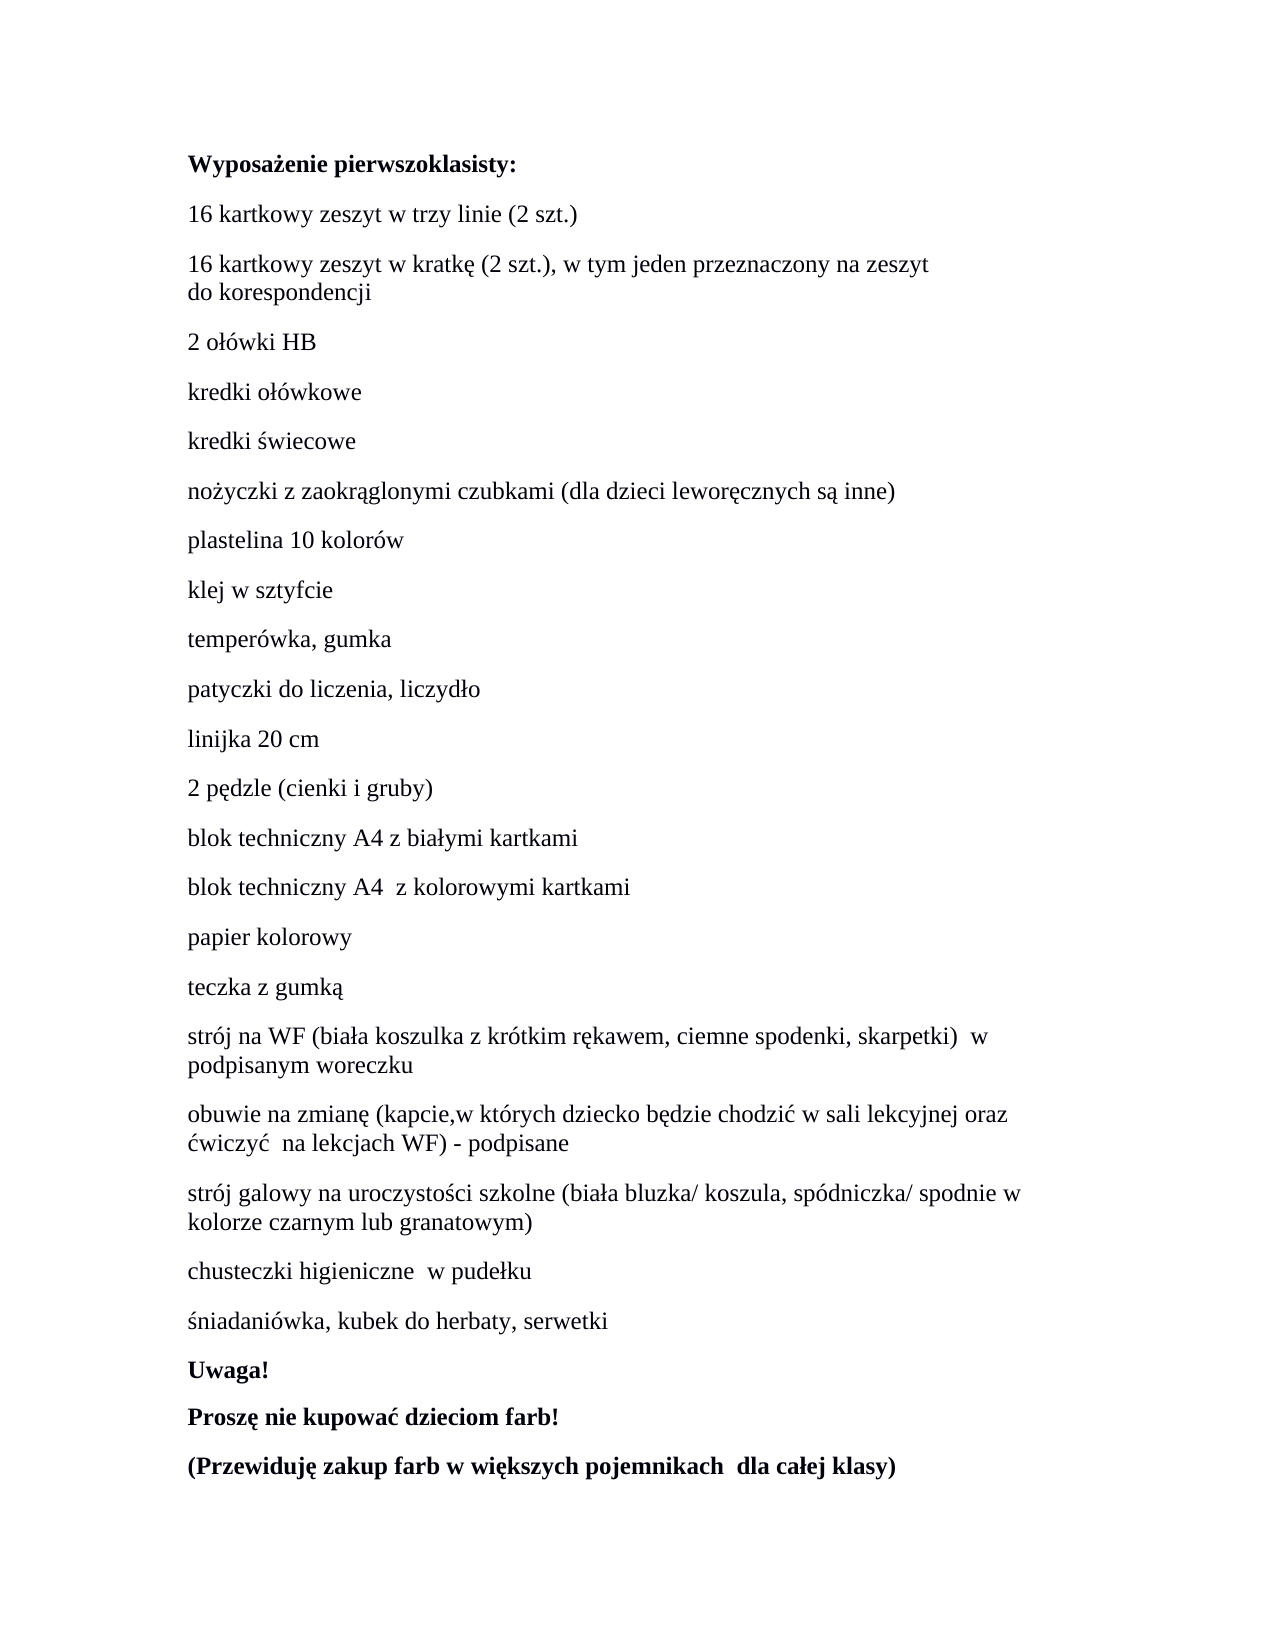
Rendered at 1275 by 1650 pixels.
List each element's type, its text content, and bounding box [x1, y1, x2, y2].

text temperówka, gumka [187, 625, 1087, 654]
text 2 pędzle (cienki i gruby) [187, 774, 1087, 802]
text obuwie na zmianę (kapcie,w których dziecko będzie chodzić w sali lekcyjnej oraz ćwiczyć na lekcjach WF) - podpisane [187, 1100, 1087, 1157]
text kredki świecowe [187, 427, 1087, 455]
text linijka 20 cm [187, 724, 1087, 753]
text patyczki do liczenia, liczydło [187, 674, 1087, 703]
text Uwaga! [187, 1356, 1087, 1384]
text kredki ołówkowe [187, 377, 1087, 406]
text 16 kartkowy zeszyt w kratkę (2 szt.), w tym jeden przeznaczony na zeszyt do korespondencji [187, 249, 1087, 307]
text klej w sztyfcie [187, 575, 1087, 604]
text papier kolorowy [187, 922, 1087, 951]
text śniadaniówka, kubek do herbaty, serwetki [187, 1306, 1087, 1335]
text strój galowy na uroczystości szkolne (biała bluzka/ koszula, spódniczka/ spodnie w kolorze czarnym lub granatowym) [187, 1178, 1087, 1236]
text 2 ołówki HB [187, 327, 1087, 356]
text strój na WF (biała koszulka z krótkim rękawem, ciemne spodenki, skarpetki) w podpisanym woreczku [187, 1022, 1087, 1079]
text plastelina 10 kolorów [187, 526, 1087, 554]
text blok techniczny A4 z białymi kartkami [187, 823, 1087, 852]
text (Przewiduję zakup farb w większych pojemnikach dla całej klasy) [187, 1451, 1087, 1480]
text teczka z gumką [187, 972, 1087, 1001]
text 16 kartkowy zeszyt w trzy linie (2 szt.) [187, 199, 1087, 228]
text nożyczki z zaokrąglonymi czubkami (dla dzieci leworęcznych są inne) [187, 476, 1087, 505]
text Wyposażenie pierwszoklasisty: [187, 150, 1087, 179]
text chusteczki higieniczne w pudełku [187, 1257, 1087, 1285]
text blok techniczny A4 z kolorowymi kartkami [187, 873, 1087, 902]
text Proszę nie kupować dzieciom farb! [187, 1405, 1087, 1430]
